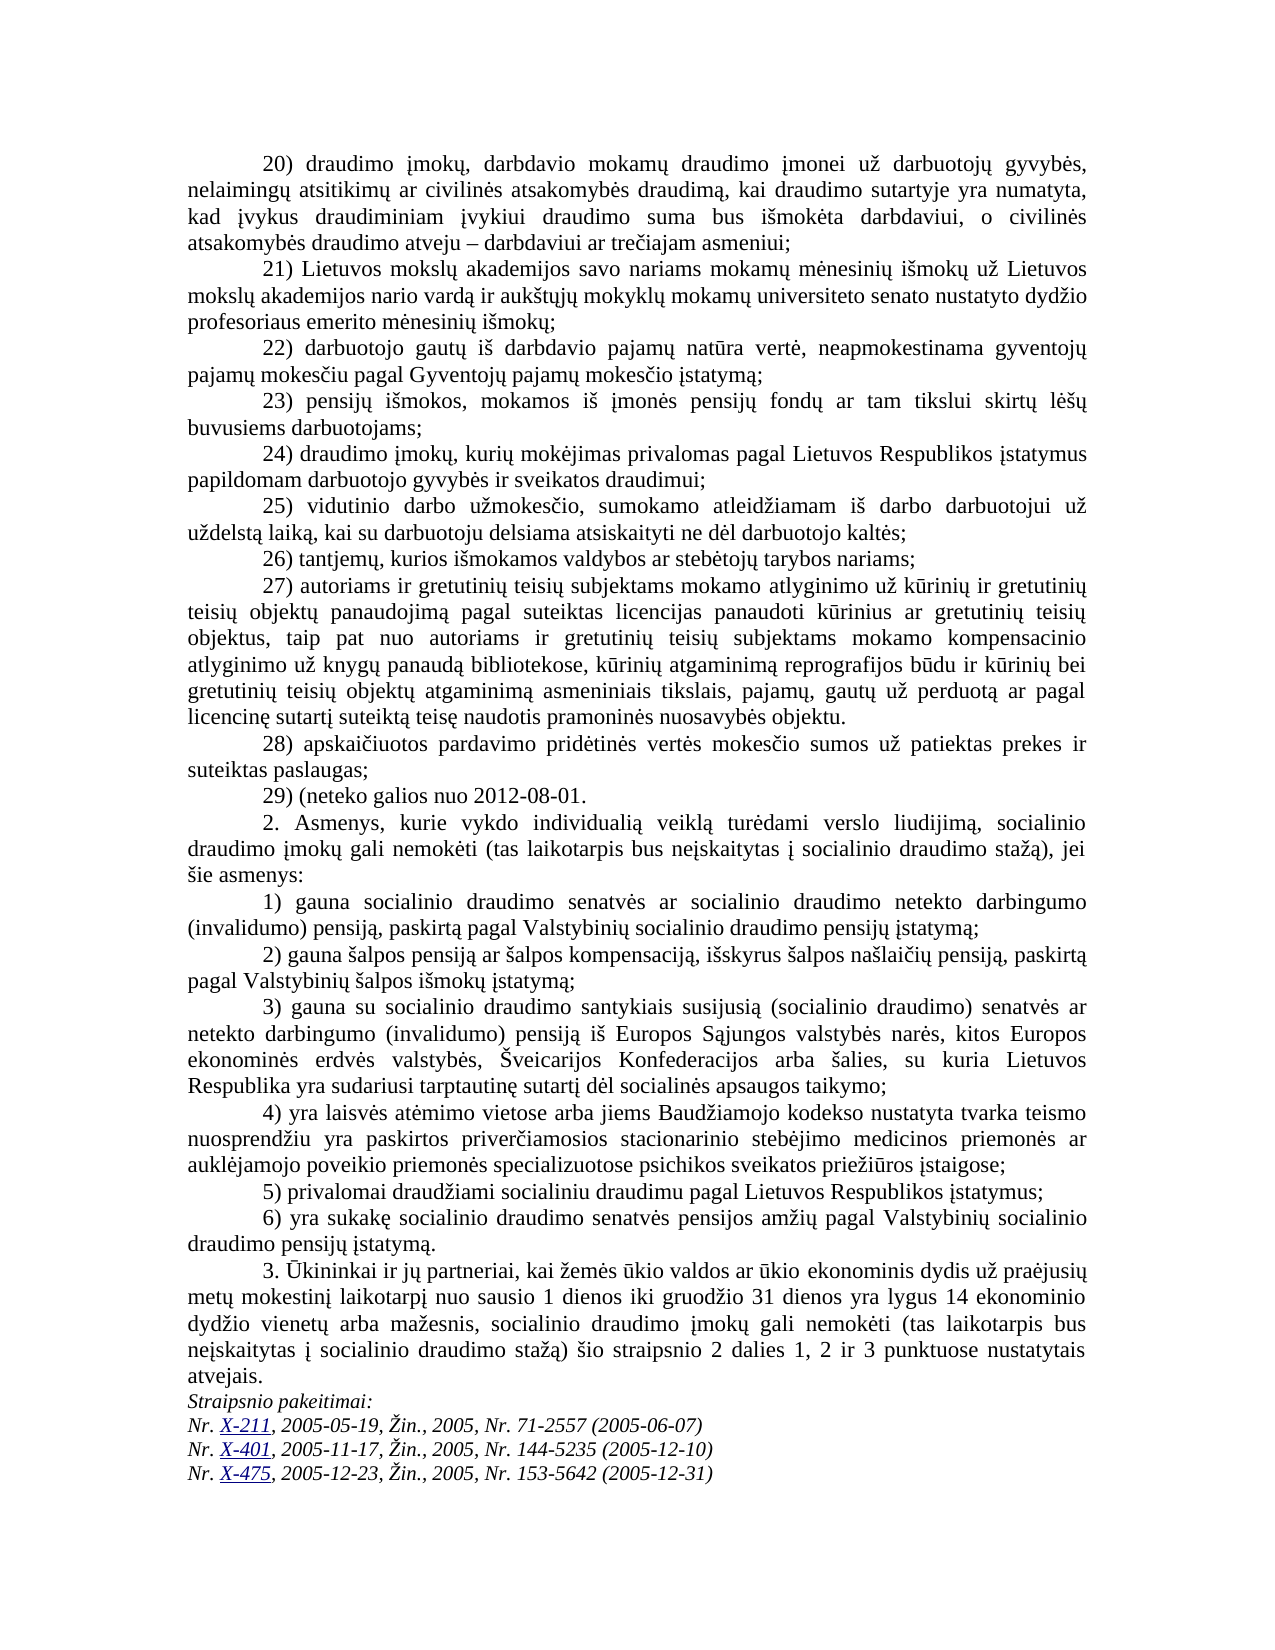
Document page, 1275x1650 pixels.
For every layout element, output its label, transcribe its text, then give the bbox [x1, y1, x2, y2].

subtitle 4) yra laisvės atėmimo vietose arba jiems Baudžiamojo kodekso nustatyta tvarka teismo nuosprendžiu yra paskirtos priverčiamosios stacionarinio stebėjimo medicinos priemonės ar auklėjamojo poveikio priemonės specializuotose psichikos sveikatos priežiūros įstaigose; [187, 1099, 1088, 1178]
text 24) draudimo įmokų, kurių mokėjimas privalomas pagal Lietuvos Respublikos įstatymus papildomam darbuotojo gyvybės ir sveikatos draudimui; [187, 440, 1088, 493]
text 22) darbuotojo gautų iš darbdavio pajamų natūra vertė, neapmokestinama gyventojų pajamų mokesčiu pagal Gyventojų pajamų mokesčio įstatymą; [187, 334, 1088, 387]
text 28) apskaičiuotos pardavimo pridėtinės vertės mokesčio sumos už patiektas prekes ir suteiktas paslaugas; [187, 730, 1087, 782]
text 27) autoriams ir gretutinių teisių subjektams mokamo atlyginimo už kūrinių ir gretutinių teisių objektų panaudojimą pagal suteiktas licencijas panaudoti kūrinius ar gretutinių teisių objektus, taip pat nuo autoriams ir gretutinių teisių subjektams mokamo kompensacinio atlyginimo už knygų panaudą bibliotekose, kūrinių atgaminimą reprografijos būdu ir kūrinių bei gretutinių teisių objektų atgaminimą asmeniniais tikslais, pajamų, gautų už perduotą ar pagal licencinę sutartį suteiktą teisę naudotis pramoninės nuosavybės objektu. [187, 572, 1087, 730]
text Nr. X-211, 2005-05-19, Žin., 2005, Nr. 71-2557 (2005-06-07) [187, 1413, 1088, 1437]
text Nr. X-475, 2005-12-23, Žin., 2005, Nr. 153-5642 (2005-12-31) [187, 1461, 1088, 1485]
text 20) draudimo įmokų, darbdavio mokamų draudimo įmonei už darbuotojų gyvybės, nelaimingų atsitikimų ar civilinės atsakomybės draudimą, kai draudimo sutartyje yra numatyta, kad įvykus draudiminiam įvykiui draudimo suma bus išmokėta darbdaviui, o civilinės atsakomybės draudimo atveju – darbdaviui ar trečiajam asmeniui; [187, 150, 1088, 255]
text 29) (neteko galios nuo 2012-08-01. [187, 782, 1087, 809]
text 25) vidutinio darbo užmokesčio, sumokamo atleidžiamam iš darbo darbuotojui už uždelstą laiką, kai su darbuotoju delsiama atsiskaityti ne dėl darbuotojo kaltės; [187, 493, 1088, 545]
text 3) gauna su socialinio draudimo santykiais susijusią (socialinio draudimo) senatvės ar netekto darbingumo (invalidumo) pensiją iš Europos Sąjungos valstybės narės, kitos Europos ekonominės erdvės valstybės, Šveicarijos Konfederacijos arba šalies, su kuria Lietuvos Respublika yra sudariusi tarptautinę sutartį dėl socialinės apsaugos taikymo; [187, 993, 1088, 1099]
subtitle 1) gauna socialinio draudimo senatvės ar socialinio draudimo netekto darbingumo (invalidumo) pensiją, paskirtą pagal Valstybinių socialinio draudimo pensijų įstatymą; [187, 888, 1088, 941]
text 26) tantjemų, kurios išmokamos valdybos ar stebėtojų tarybos nariams; [187, 545, 1088, 572]
list 3. Ūkininkai ir jų partneriai, kai žemės ūkio valdos ar ūkio ekonominis dydis už praėjusių metų mokestinį laikotarpį nuo sausio 1 dienos iki gruodžio 31 dienos yra lygus 14 ekonominio dydžio vienetų arba mažesnis, socialinio draudimo įmokų gali nemokėti (tas laikotarpis bus neįskaitytas į socialinio draudimo stažą) šio straipsnio 2 dalies 1, 2 ir 3 punktuose nustatytais atvejais. [187, 1257, 1087, 1389]
text Straipsnio pakeitimai: [187, 1389, 1088, 1413]
text 21) Lietuvos mokslų akademijos savo nariams mokamų mėnesinių išmokų už Lietuvos mokslų akademijos nario vardą ir aukštųjų mokyklų mokamų universiteto senato nustatyto dydžio profesoriaus emerito mėnesinių išmokų; [187, 255, 1088, 334]
text 2. Asmenys, kurie vykdo individualią veiklą turėdami verslo liudijimą, socialinio draudimo įmokų gali nemokėti (tas laikotarpis bus neįskaitytas į socialinio draudimo stažą), jei šie asmenys: [187, 809, 1087, 888]
subtitle 5) privalomai draudžiami socialiniu draudimu pagal Lietuvos Respublikos įstatymus; [187, 1178, 1088, 1204]
text 23) pensijų išmokos, mokamos iš įmonės pensijų fondų ar tam tikslui skirtų lėšų buvusiems darbuotojams; [187, 387, 1088, 440]
subtitle 2) gauna šalpos pensiją ar šalpos kompensaciją, išskyrus šalpos našlaičių pensiją, paskirtą pagal Valstybinių šalpos išmokų įstatymą; [187, 941, 1088, 993]
text 6) yra sukakę socialinio draudimo senatvės pensijos amžių pagal Valstybinių socialinio draudimo pensijų įstatymą. [187, 1204, 1088, 1257]
text Nr. X-401, 2005-11-17, Žin., 2005, Nr. 144-5235 (2005-12-10) [187, 1437, 1088, 1461]
